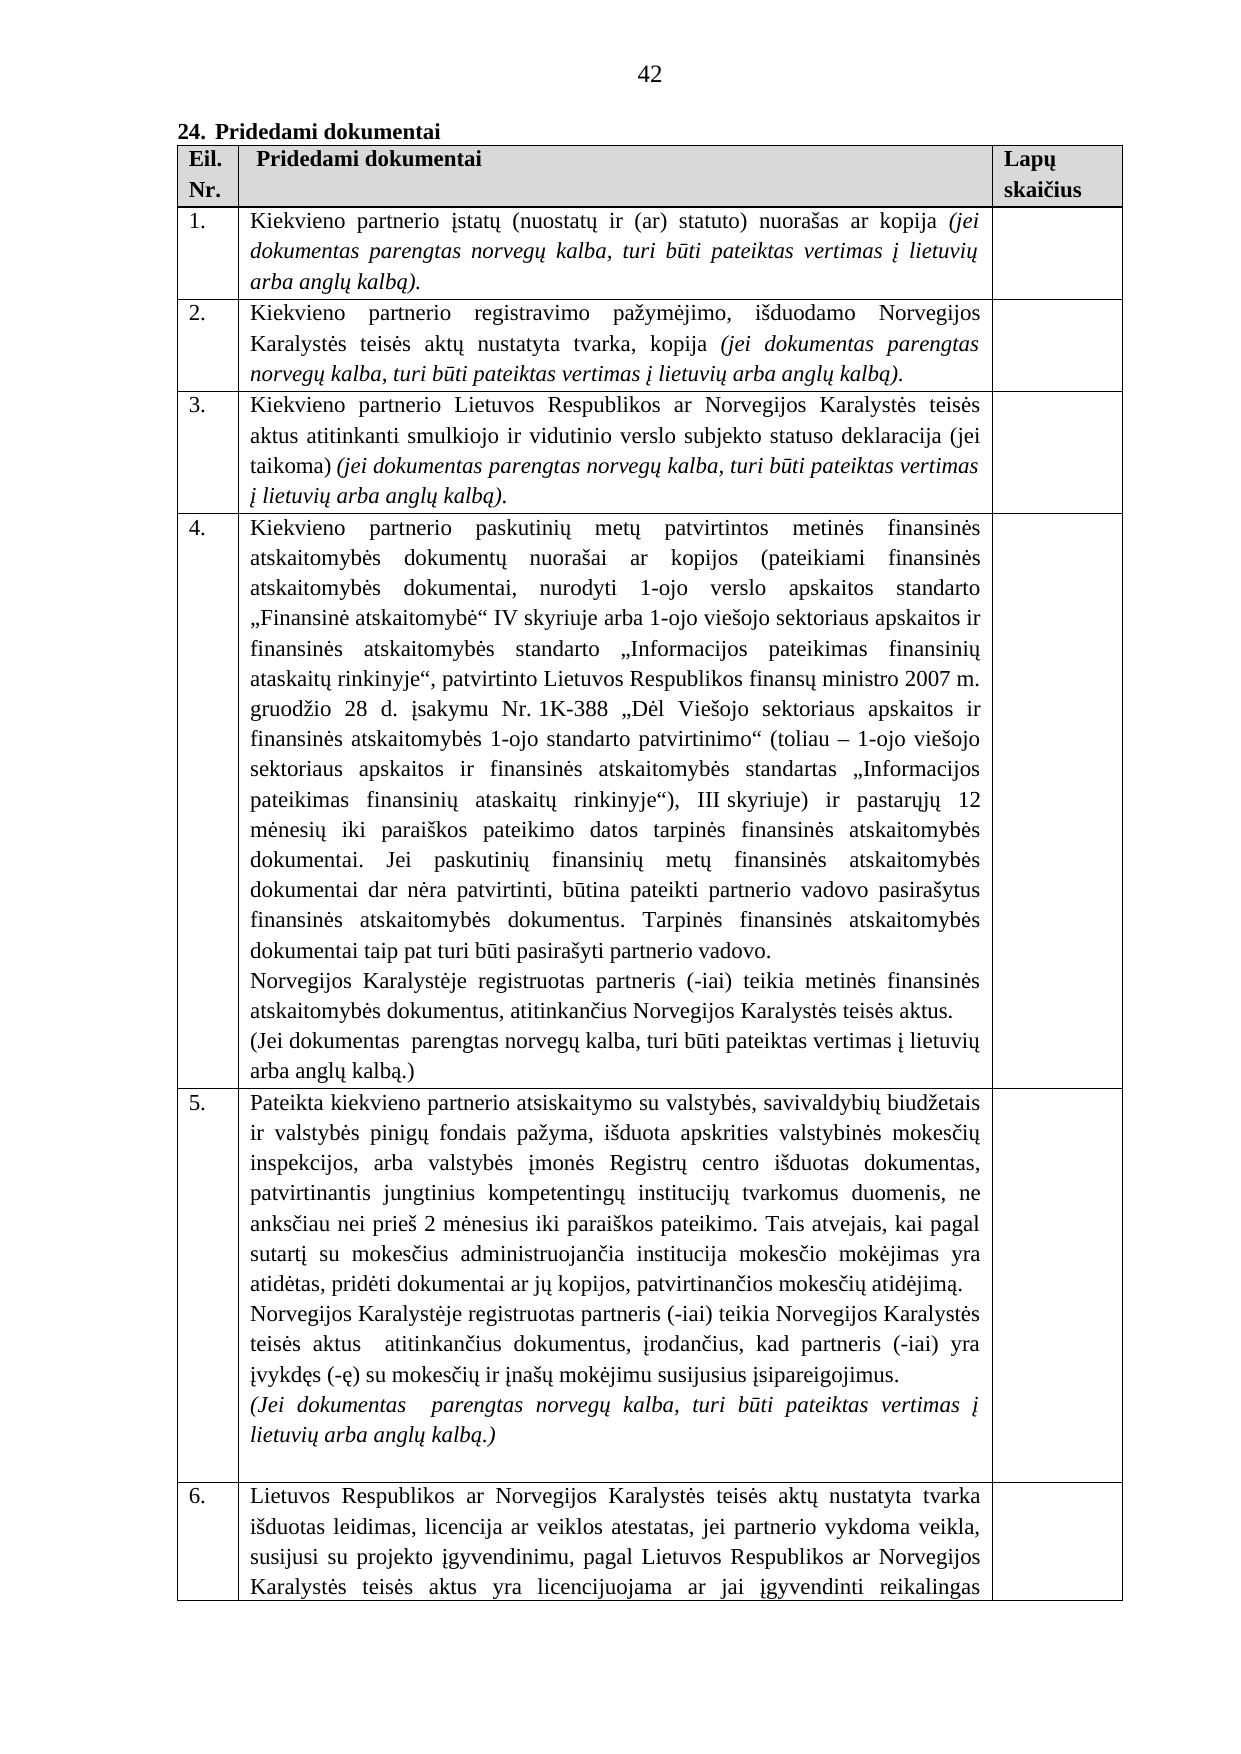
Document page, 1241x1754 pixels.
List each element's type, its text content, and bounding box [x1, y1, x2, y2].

table_cell [993, 1483, 1122, 1599]
table_cell Kiekvieno partnerio Lietuvos Respublikos ar Norvegijos Karalystės teisės aktus atitinkanti smulkiojo ir vidutinio verslo subjekto statuso deklaracija (jei taikoma) (jei dokumentas parengtas norvegų kalba, turi būti pateiktas vertimas į lietuvių arba anglų kalbą). [239, 392, 992, 513]
table_cell Kiekvieno partnerio registravimo pažymėjimo, išduodamo Norvegijos Karalystės teisės aktų nustatyta tvarka, kopija (jei dokumentas parengtas norvegų kalba, turi būti pateiktas vertimas į lietuvių arba anglų kalbą). [239, 300, 992, 391]
table_cell 3. [178, 392, 238, 513]
table_cell Pateikta kiekvieno partnerio atsiskaitymo su valstybės, savivaldybių biudžetais ir valstybės pinigų fondais pažyma, išduota apskrities valstybinės mokesčių inspekcijos, arba valstybės įmonės Registrų centro išduotas dokumentas, patvirtinantis jungtinius kompetentingų institucijų tvarkomus duomenis, ne anksčiau nei prieš 2 mėnesius iki paraiškos pateikimo. Tais atvejais, kai pagal sutartį su mokesčius administruojančia institucija mokesčio mokėjimas yra atidėtas, pridėti dokumentai ar jų kopijos, patvirtinančios mokesčių atidėjimą. Norvegijos Karalystėje registruotas partneris (-iai) teikia Norvegijos Karalystės teisės aktus atitinkančius dokumentus, įrodančius, kad partneris (-iai) yra įvykdęs (-ę) su mokesčių ir įnašų mokėjimu susijusius įsipareigojimus. (Jei dokumentas parengtas norvegų kalba, turi būti pateiktas vertimas į lietuvių arba anglų kalbą.) [239, 1089, 992, 1482]
table_cell 6. [178, 1483, 238, 1599]
table_cell [993, 300, 1122, 391]
table_header Lapų skaičius [993, 146, 1122, 206]
table_cell Kiekvieno partnerio įstatų (nuostatų ir (ar) statuto) nuorašas ar kopija (jei dokumentas parengtas norvegų kalba, turi būti pateiktas vertimas į lietuvių arba anglų kalbą). [239, 208, 992, 298]
table_cell [993, 208, 1122, 298]
table_cell Lietuvos Respublikos ar Norvegijos Karalystės teisės aktų nustatyta tvarka išduotas leidimas, licencija ar veiklos atestatas, jei partnerio vykdoma veikla, susijusi su projekto įgyvendinimu, pagal Lietuvos Respublikos ar Norvegijos Karalystės teisės aktus yra licencijuojama ar jai įgyvendinti reikalingas [239, 1483, 992, 1599]
text 24. Pridedami dokumentai [177, 118, 1122, 144]
table_cell 1. [178, 208, 238, 298]
table_cell Kiekvieno partnerio paskutinių metų patvirtintos metinės finansinės atskaitomybės dokumentų nuorašai ar kopijos (pateikiami finansinės atskaitomybės dokumentai, nurodyti 1-ojo verslo apskaitos standarto „Finansinė atskaitomybė“ IV skyriuje arba 1-ojo viešojo sektoriaus apskaitos ir finansinės atskaitomybės standarto „Informacijos pateikimas finansinių ataskaitų rinkinyje“, patvirtinto Lietuvos Respublikos finansų ministro 2007 m. gruodžio 28 d. įsakymu Nr. 1K-388 „Dėl Viešojo sektoriaus apskaitos ir finansinės atskaitomybės 1-ojo standarto patvirtinimo“ (toliau – 1-ojo viešojo sektoriaus apskaitos ir finansinės atskaitomybės standartas „Informacijos pateikimas finansinių ataskaitų rinkinyje“), III skyriuje) ir pastarųjų 12 mėnesių iki paraiškos pateikimo datos tarpinės finansinės atskaitomybės dokumentai. Jei paskutinių finansinių metų finansinės atskaitomybės dokumentai dar nėra patvirtinti, būtina pateikti partnerio vadovo pasirašytus finansinės atskaitomybės dokumentus. Tarpinės finansinės atskaitomybės dokumentai taip pat turi būti pasirašyti partnerio vadovo. Norvegijos Karalystėje registruotas partneris (-iai) teikia metinės finansinės atskaitomybės dokumentus, atitinkančius Norvegijos Karalystės teisės aktus. (Jei dokumentas parengtas norvegų kalba, turi būti pateiktas vertimas į lietuvių arba anglų kalbą.) [239, 514, 992, 1088]
table_cell 5. [178, 1089, 238, 1482]
table_cell 4. [178, 514, 238, 1088]
table_header Pridedami dokumentai [239, 146, 992, 206]
table_cell [993, 514, 1122, 1088]
table_cell [993, 1089, 1122, 1482]
table_cell 2. [178, 300, 238, 391]
table_header Eil. Nr. [178, 146, 238, 206]
table_cell [993, 392, 1122, 513]
